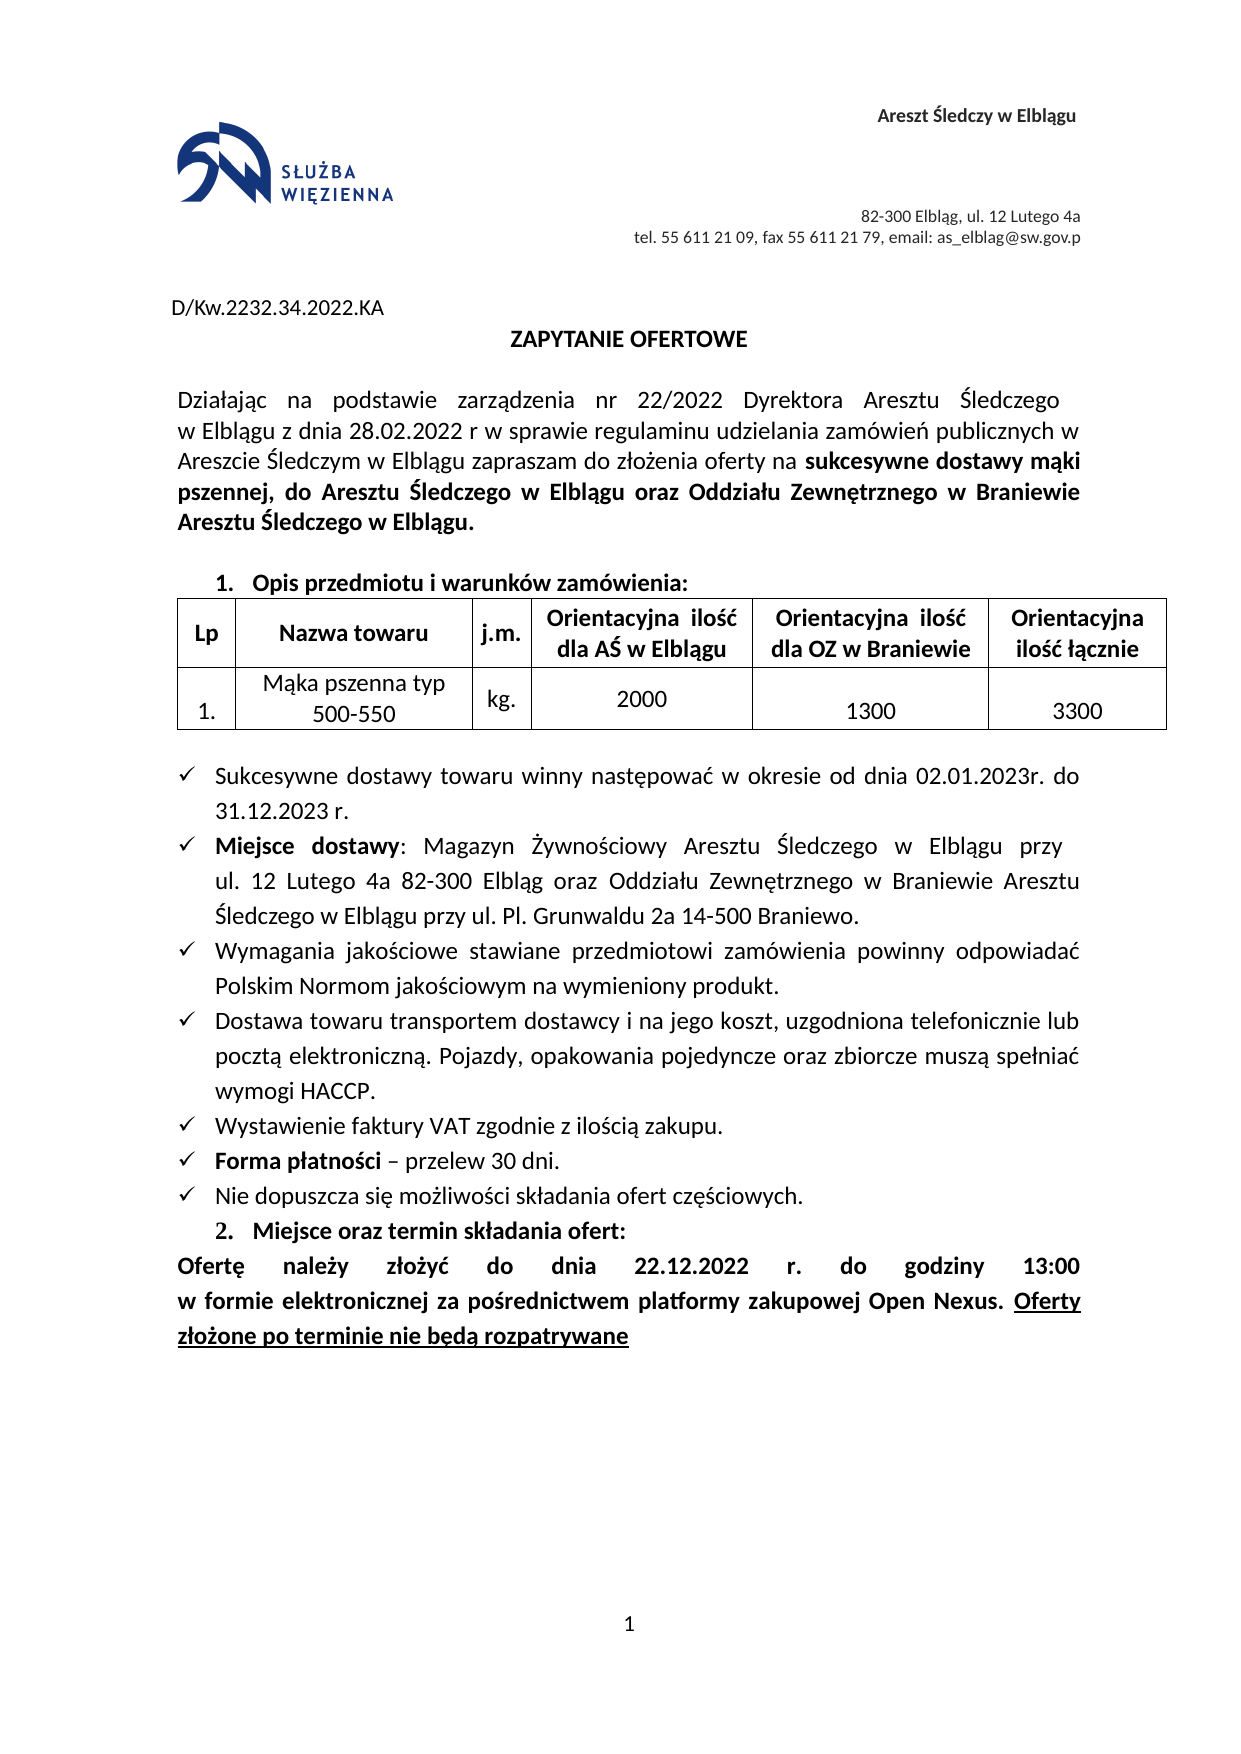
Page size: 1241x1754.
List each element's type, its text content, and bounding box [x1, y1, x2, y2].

text D/Kw.2232.34.2022.KA [171, 286, 1081, 323]
table_cell kg. [473, 668, 531, 729]
list Dostawa towaru transportem dostawcy i na jego koszt, uzgodniona telefonicznie lub pocztą elektroniczną. Pojazdy, opakowania pojedyncze oraz zbiorcze muszą spełniać wymogi HACCP. [177, 1005, 1081, 1106]
list Opis przedmiotu i warunków zamówienia: [215, 567, 1081, 598]
text ZAPYTANIE OFERTOWE [177, 323, 1081, 354]
list Wystawienie faktury VAT zgodnie z ilością zakupu. [177, 1110, 1081, 1141]
table_cell 2000 [532, 668, 752, 729]
text Ofertę należy złożyć do dnia 22.12.2022 r. do godziny 13:00 w formie elektronicznej za pośrednictwem platformy zakupowej Open Nexus. Oferty złożone po terminie nie będą rozpatrywane [177, 1250, 1081, 1351]
list Wymagania jakościowe stawiane przedmiotowi zamówienia powinny odpowiadać Polskim Normom jakościowym na wymieniony produkt. [177, 935, 1081, 1001]
list Nie dopuszcza się możliwości składania ofert częściowych. [177, 1180, 1081, 1211]
table_cell Mąka pszenna typ 500-550 [236, 668, 472, 729]
list Forma płatności – przelew 30 dni. [177, 1145, 1081, 1176]
table_header Orientacyjna ilość dla OZ w Braniewie [753, 599, 988, 667]
table_header Orientacyjna ilość łącznie [989, 599, 1166, 667]
list Miejsce dostawy: Magazyn Żywnościowy Aresztu Śledczego w Elblągu przy ul. 12 Lutego 4a 82-300 Elbląg oraz Oddziału Zewnętrznego w Braniewie Aresztu Śledczego w Elblągu przy ul. Pl. Grunwaldu 2a 14-500 Braniewo. [177, 830, 1081, 931]
table_header Orientacyjna ilość dla AŚ w Elblągu [532, 599, 752, 667]
table_cell 3300 [989, 668, 1166, 729]
list Miejsce oraz termin składania ofert: [215, 1215, 1081, 1246]
list Sukcesywne dostawy towaru winny następować w okresie od dnia 02.01.2023r. do 31.12.2023 r. [177, 760, 1081, 826]
table_header j.m. [473, 599, 531, 667]
text Działając na podstawie zarządzenia nr 22/2022 Dyrektora Aresztu Śledczego w Elblągu z dnia 28.02.2022 r w sprawie regulaminu udzielania zamówień publicznych w Areszcie Śledczym w Elblągu zapraszam do złożenia oferty na sukcesywne dostawy mąki pszennej, do Aresztu Śledczego w Elblągu oraz Oddziału Zewnętrznego w Braniewie Aresztu Śledczego w Elblągu. [177, 384, 1081, 537]
table_header Lp [178, 599, 235, 667]
table_header Nazwa towaru [236, 599, 472, 667]
table_cell 1. [178, 668, 235, 729]
table_cell 1300 [753, 668, 988, 729]
